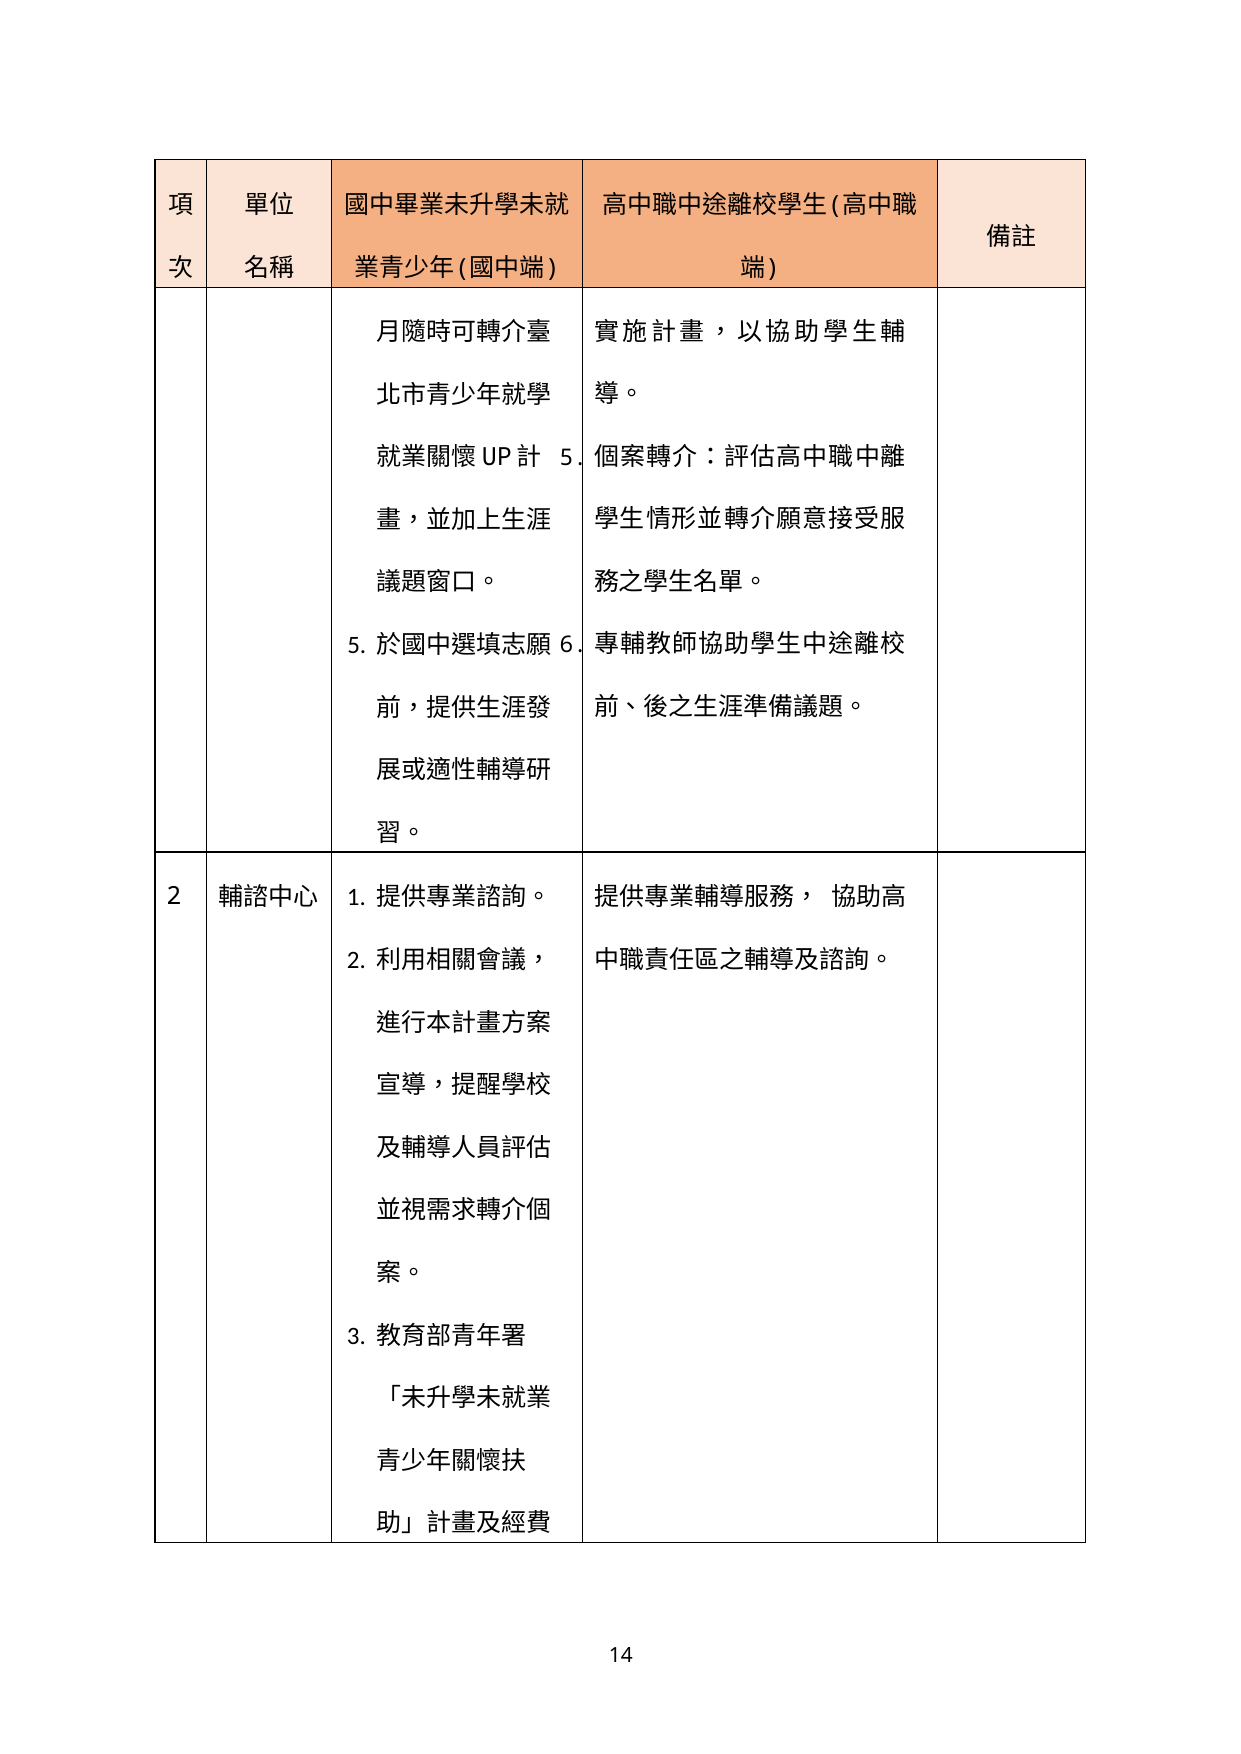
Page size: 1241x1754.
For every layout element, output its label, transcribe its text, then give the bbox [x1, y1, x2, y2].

table_cell 提供專業諮詢。 利用相關會議，進行本計畫方案宣導，提醒學校及輔導人員評估並視需求轉介個案。 教育部青年署「未升學未就業青少年關懷扶助」計畫及經費 [332, 853, 582, 1542]
table_header 項次 [156, 160, 206, 287]
table_cell 提供專業輔導服務， 協助高中職責任區之輔導及諮詢。 [583, 853, 937, 1542]
table_header 高中職中途離校學生(高中職端) [583, 160, 937, 287]
table_cell 落實3級輔導及預警機制。 落實中離學生追蹤輔導，視個案狀況，最多每月電訪或家訪1次，至復學、放棄學籍、註銷學籍、廢止學籍或年滿20 歲止。 學生辦妥離校手續， 學校須於穩定就學及中途離校學生輔導系統填報，並將後續追蹤輔導紀錄填報於前揭系統，及校務行政系統做輔導紀錄。 學校視需求申請教育部國民及學前教育署補助辦理高級中等學校學生穩定就學措施實施計畫，以協助學生輔導。 個案轉介：評估高中職中離學生情形並轉介願意接受服務之學生名單。 專輔教師協助學生中途離校前、後之生涯準備議題。 [583, 288, 937, 851]
table_cell 落實3級輔導及預警機制。 針對3級輔導個案之國9學生提早加入畢業後生涯準備議題。 畢業後轉銜個案學生追蹤輔導6個月。 個案轉介：轉介願意接受服務之未升學未就業學生名單，針對已掌握動向之個案於 9 月至 12 月隨時可轉介臺北市青少年就學就業關懷UP計畫，並加上生涯議題窗口。 於國中選填志願前，提供生涯發展或適性輔導研習。 [332, 288, 582, 851]
table_cell 輔諮中心 [207, 853, 331, 1542]
table_cell [207, 288, 331, 851]
table_cell [938, 288, 1085, 851]
table_cell 2 [156, 853, 206, 1542]
table_cell [156, 288, 206, 851]
table_cell [938, 853, 1085, 1542]
table_header 備註 [938, 160, 1085, 287]
table_header 國中畢業未升學未就業青少年(國中端) [332, 160, 582, 287]
table_header 單位 名稱 [207, 160, 331, 287]
